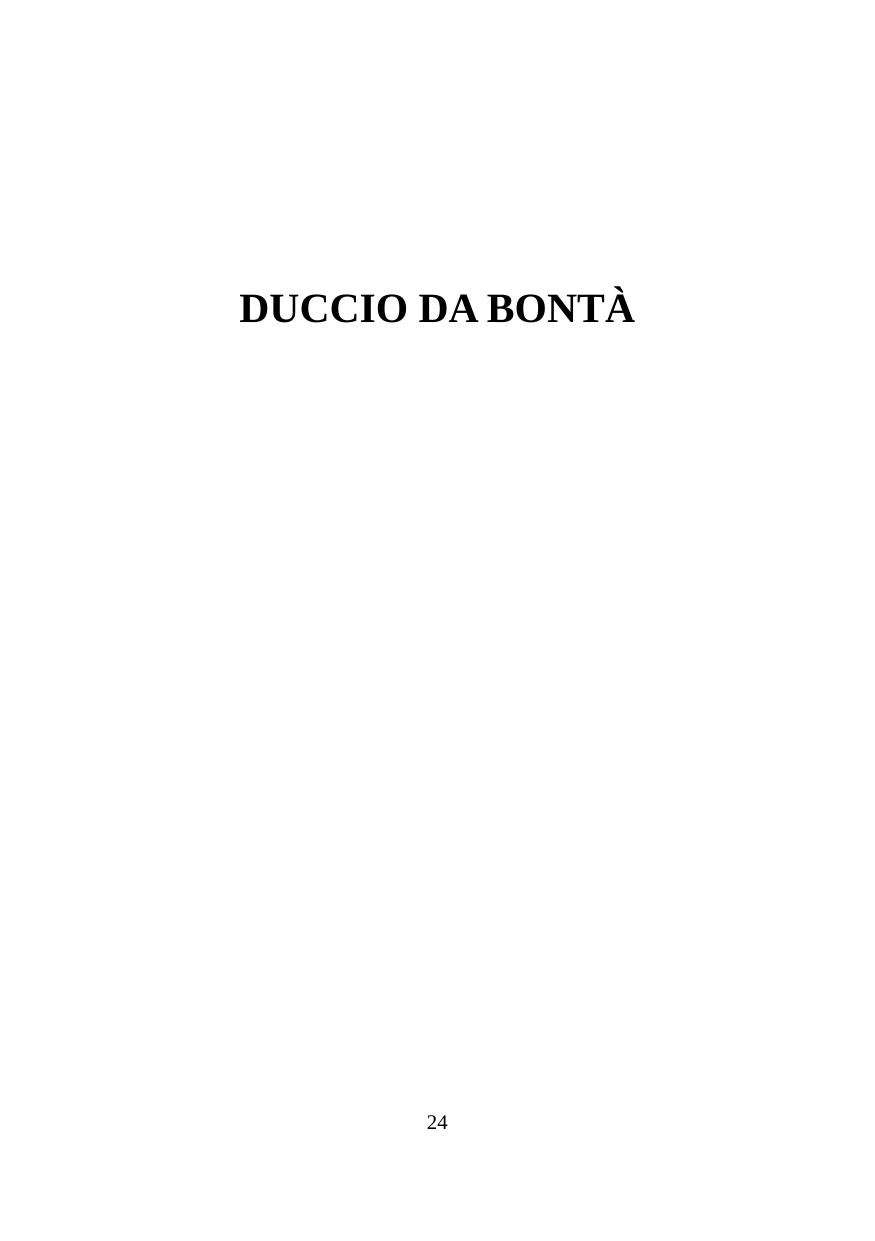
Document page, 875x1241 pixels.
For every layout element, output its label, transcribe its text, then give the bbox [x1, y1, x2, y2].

subtitle DUCCIO DA BONTÀ [106, 283, 768, 331]
